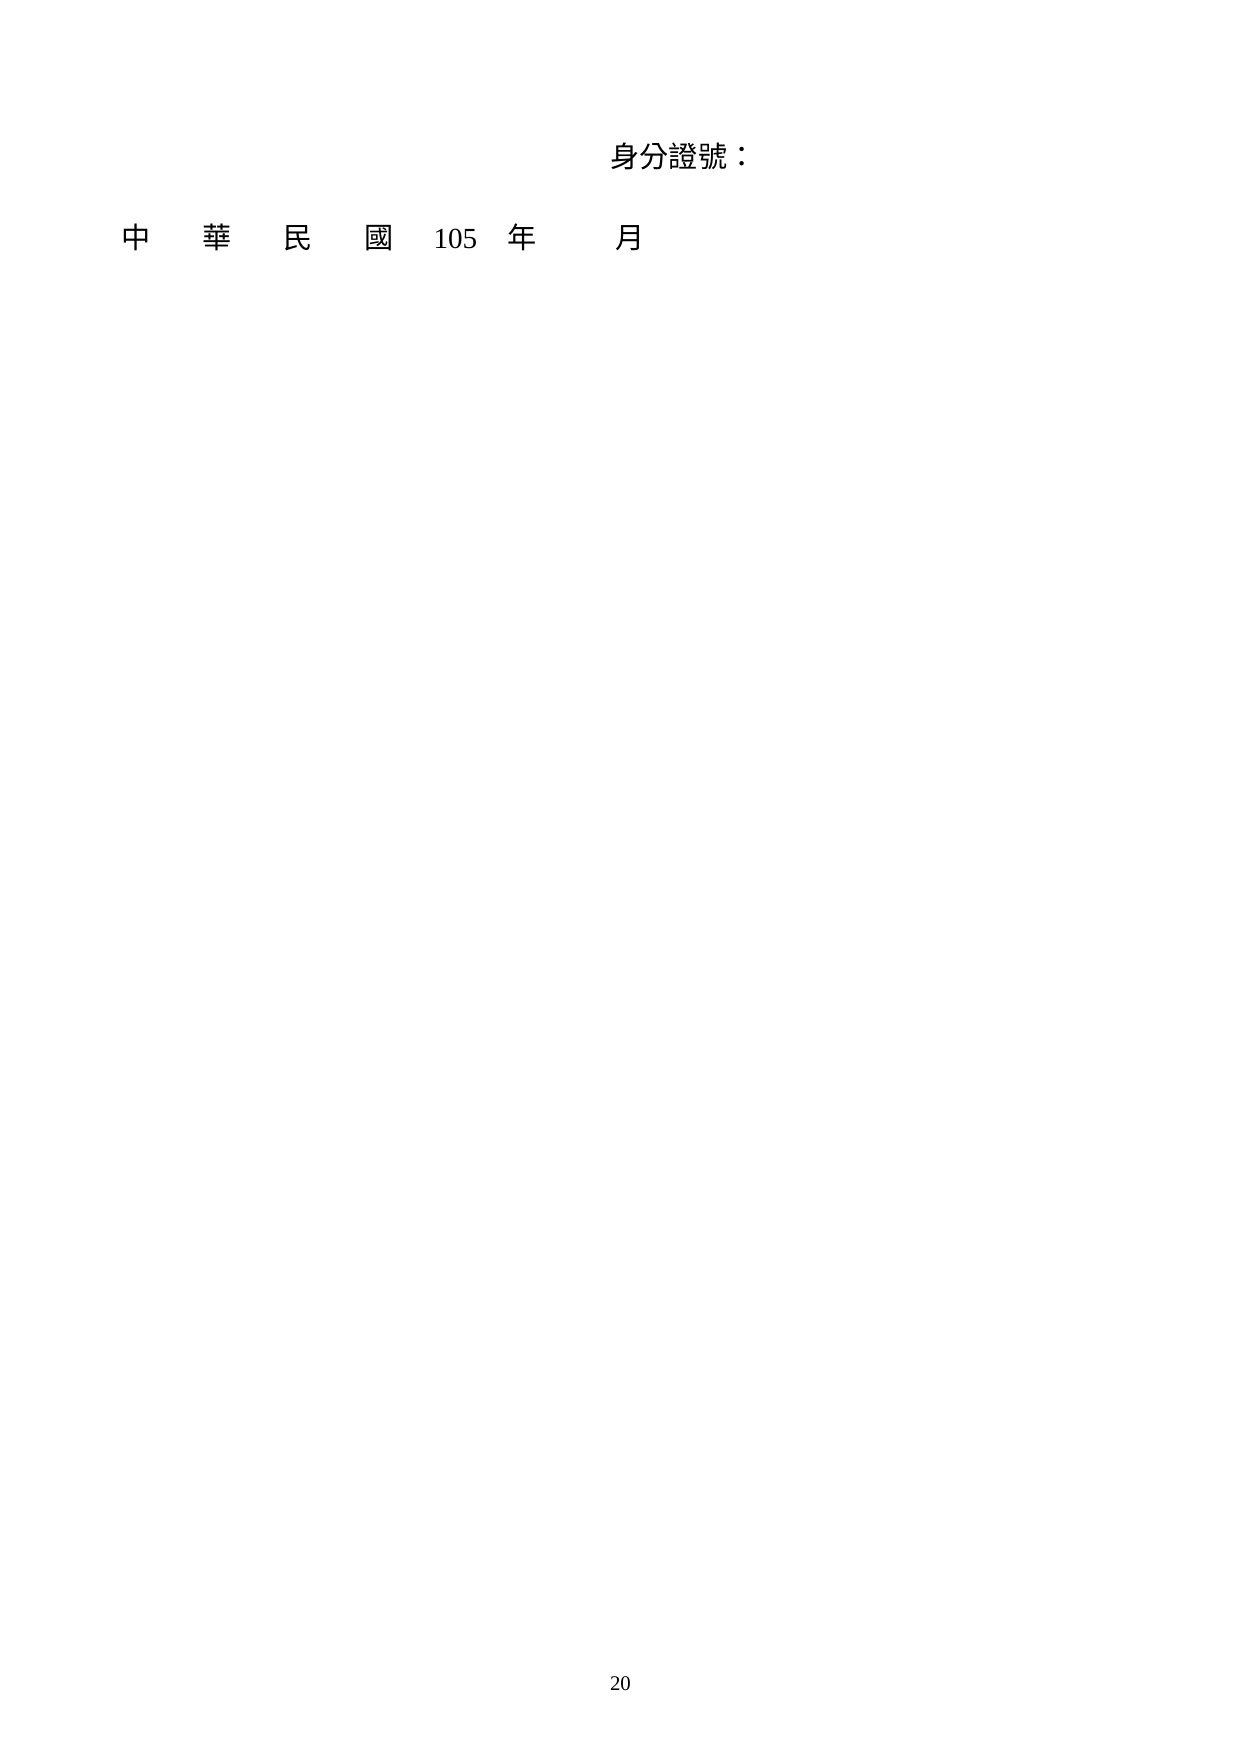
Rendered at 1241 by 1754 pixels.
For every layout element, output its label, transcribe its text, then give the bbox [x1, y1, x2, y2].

text 身分證號： [610, 133, 1122, 175]
text 中 華 民 國 105 年 月 [119, 215, 1122, 257]
